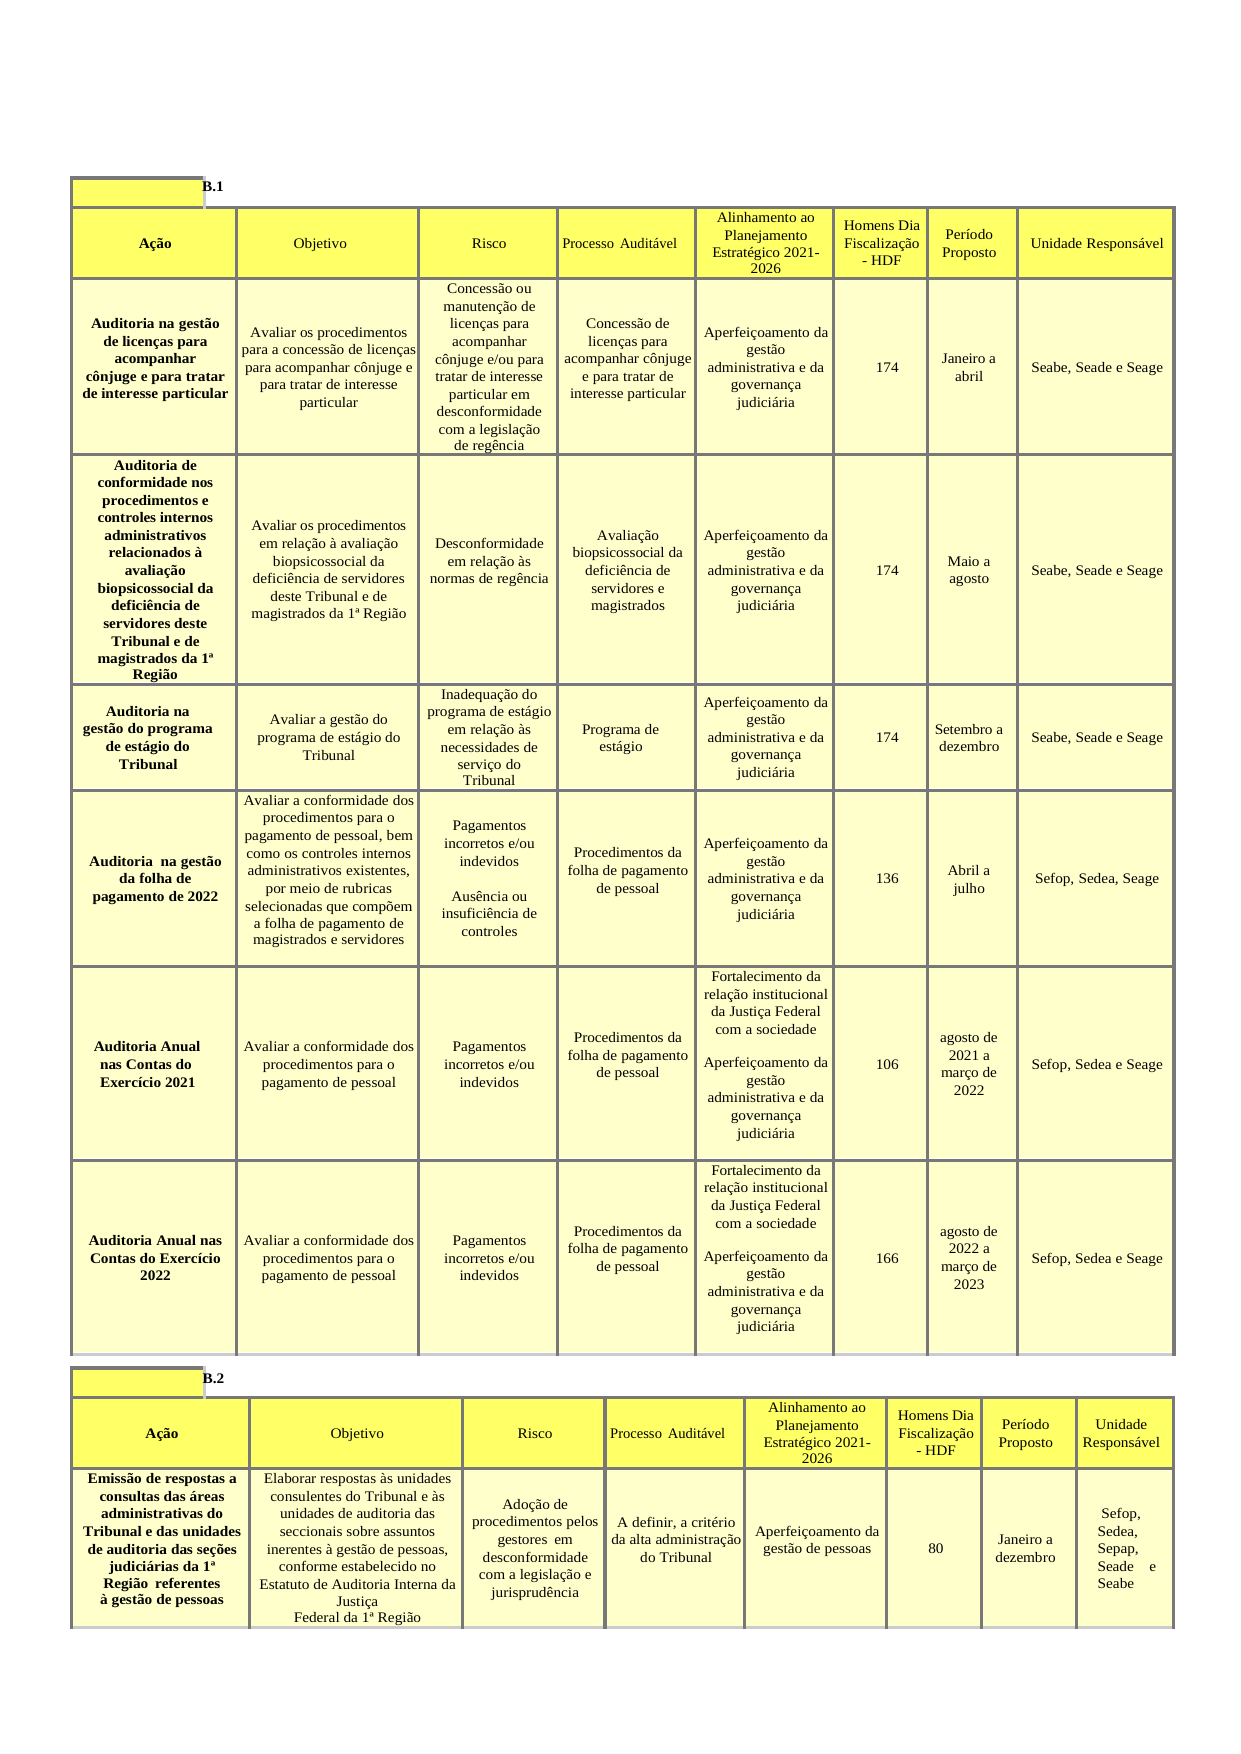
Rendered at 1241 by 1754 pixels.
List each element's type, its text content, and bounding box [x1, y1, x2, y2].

table_cell Ação [73, 1399, 248, 1467]
table_cell Avaliação biopsicossocial da deficiência de servidores e magistrados [559, 456, 694, 682]
table_cell Auditoria na gestão da folha de pagamento de 2022 [73, 792, 235, 965]
table_cell A definir, a critério da alta administração do Tribunal [607, 1470, 743, 1626]
table_cell Avaliar a gestão do programa de estágio do Tribunal [238, 686, 417, 788]
table_cell Inadequação do programa de estágio em relação às necessidades de serviço do Tribunal [420, 686, 556, 788]
table_cell Avaliar os procedimentos para a concessão de licenças para acompanhar cônjuge e para tratar de interesse particular [238, 280, 417, 453]
table_cell Fortalecimento da relação institucional da Justiça Federal com a sociedade Aperfeiçoamento da gestão administrativa e da governança judiciária [697, 1162, 832, 1352]
table_cell Maio a agosto [929, 456, 1016, 682]
table_cell Período Proposto [983, 1399, 1075, 1467]
table_cell Seabe, Seade e Seage [1019, 686, 1172, 788]
table_cell Unidade Responsável [1019, 209, 1172, 277]
table_cell Risco [420, 209, 556, 277]
table_cell Período Proposto [929, 209, 1016, 277]
table_cell Auditoria na gestão de licenças para acompanhar cônjuge e para tratar de interesse particular [73, 280, 235, 453]
table_cell Auditoria de conformidade nos procedimentos e controles internos administrativos relacionados à avaliação biopsicossocial da deficiência de servidores deste Tribunal e de magistrados da 1ª Região [73, 456, 235, 682]
table_cell Auditoria Anual nas Contas do Exercício 2022 [73, 1162, 235, 1352]
table_cell Aperfeiçoamento da gestão administrativa e da governança judiciária [697, 792, 832, 965]
table_cell Janeiro a dezembro [983, 1470, 1075, 1626]
table_cell Setembro a dezembro [929, 686, 1016, 788]
table_cell Sefop, Sedea, Sepap, Seade e Seabe [1078, 1470, 1172, 1626]
table_cell agosto de 2021 a março de 2022 [929, 968, 1016, 1158]
table_cell Aperfeiçoamento da gestão de pessoas [746, 1470, 885, 1626]
table_cell Avaliar a conformidade dos procedimentos para o pagamento de pessoal [238, 1162, 417, 1352]
table_cell Concessão ou manutenção de licenças para acompanhar cônjuge e/ou para tratar de interesse particular em desconformidade com a legislação de regência [420, 280, 556, 453]
table_cell Abril a julho [929, 792, 1016, 965]
table_cell Aperfeiçoamento da gestão administrativa e da governança judiciária [697, 280, 832, 453]
table_cell Janeiro a abril [929, 280, 1016, 453]
table_cell Sefop, Sedea e Seage [1019, 968, 1172, 1158]
table_cell Processo Auditável [559, 209, 694, 277]
table_cell Procedimentos da folha de pagamento de pessoal [559, 792, 694, 965]
table_cell Aperfeiçoamento da gestão administrativa e da governança judiciária [697, 456, 832, 682]
table_cell Objetivo [251, 1399, 461, 1467]
table_cell 80 [888, 1470, 980, 1626]
table_cell Adoção de procedimentos pelos gestores em desconformidade com a legislação e jurisprudência [464, 1470, 603, 1626]
table_cell Fortalecimento da relação institucional da Justiça Federal com a sociedade Aperfeiçoamento da gestão administrativa e da governança judiciária [697, 968, 832, 1158]
table_cell Avaliar os procedimentos em relação à avaliação biopsicossocial da deficiência de servidores deste Tribunal e de magistrados da 1ª Região [238, 456, 417, 682]
table_cell Elaborar respostas às unidades consulentes do Tribunal e às unidades de auditoria das seccionais sobre assuntos inerentes à gestão de pessoas, conforme estabelecido no Estatuto de Auditoria Interna da Justiça Federal da 1ª Região [251, 1470, 461, 1626]
table_cell Auditoria Anual nas Contas do Exercício 2021 [73, 968, 235, 1158]
table_cell Seabe, Seade e Seage [1019, 280, 1172, 453]
table_cell Risco [464, 1399, 603, 1467]
table_cell Seabe, Seade e Seage [1019, 456, 1172, 682]
table_cell Pagamentos incorretos e/ou indevidos [420, 968, 556, 1158]
table_cell 174 [835, 456, 926, 682]
table_cell Sefop, Sedea, Seage [1019, 792, 1172, 965]
table_cell Pagamentos incorretos e/ou indevidos [420, 1162, 556, 1352]
table_cell 106 [835, 968, 926, 1158]
table_cell Concessão de licenças para acompanhar cônjuge e para tratar de interesse particular [559, 280, 694, 453]
table_cell Avaliar a conformidade dos procedimentos para o pagamento de pessoal, bem como os controles internos administrativos existentes, por meio de rubricas selecionadas que compõem a folha de pagamento de magistrados e servidores [238, 792, 417, 965]
table_cell Ação [73, 209, 235, 277]
table_cell Programa de estágio [559, 686, 694, 788]
table_cell Unidade Responsável [1078, 1399, 1172, 1467]
table_cell Alinhamento ao Planejamento Estratégico 2021- 2026 [697, 209, 832, 277]
table_cell Emissão de respostas a consultas das áreas administrativas do Tribunal e das unidades de auditoria das seções judiciárias da 1ª Região referentes à gestão de pessoas [73, 1470, 248, 1626]
table_cell Objetivo [238, 209, 417, 277]
table_cell Procedimentos da folha de pagamento de pessoal [559, 1162, 694, 1352]
table_cell Homens Dia Fiscalização - HDF [835, 209, 926, 277]
table_header B.1 - Modalidade: Auditoria [73, 180, 203, 206]
table_cell 166 [835, 1162, 926, 1352]
table_cell Alinhamento ao Planejamento Estratégico 2021- 2026 [746, 1399, 885, 1467]
table_cell 174 [835, 686, 926, 788]
table_cell 174 [835, 280, 926, 453]
table_cell Processo Auditável [607, 1399, 743, 1467]
table_cell Sefop, Sedea e Seage [1019, 1162, 1172, 1352]
table_cell 136 [835, 792, 926, 965]
table_cell Pagamentos incorretos e/ou indevidos Ausência ou insuficiência de controles [420, 792, 556, 965]
table_header B.2 - Modalidade: Consultoria [73, 1370, 203, 1396]
table_cell agosto de 2022 a março de 2023 [929, 1162, 1016, 1352]
table_cell Procedimentos da folha de pagamento de pessoal [559, 968, 694, 1158]
table_cell Avaliar a conformidade dos procedimentos para o pagamento de pessoal [238, 968, 417, 1158]
table_cell Auditoria na gestão do programa de estágio do Tribunal [73, 686, 235, 788]
table_cell Homens Dia Fiscalização - HDF [888, 1399, 980, 1467]
table_cell Desconformidade em relação às normas de regência [420, 456, 556, 682]
table_cell Aperfeiçoamento da gestão administrativa e da governança judiciária [697, 686, 832, 788]
